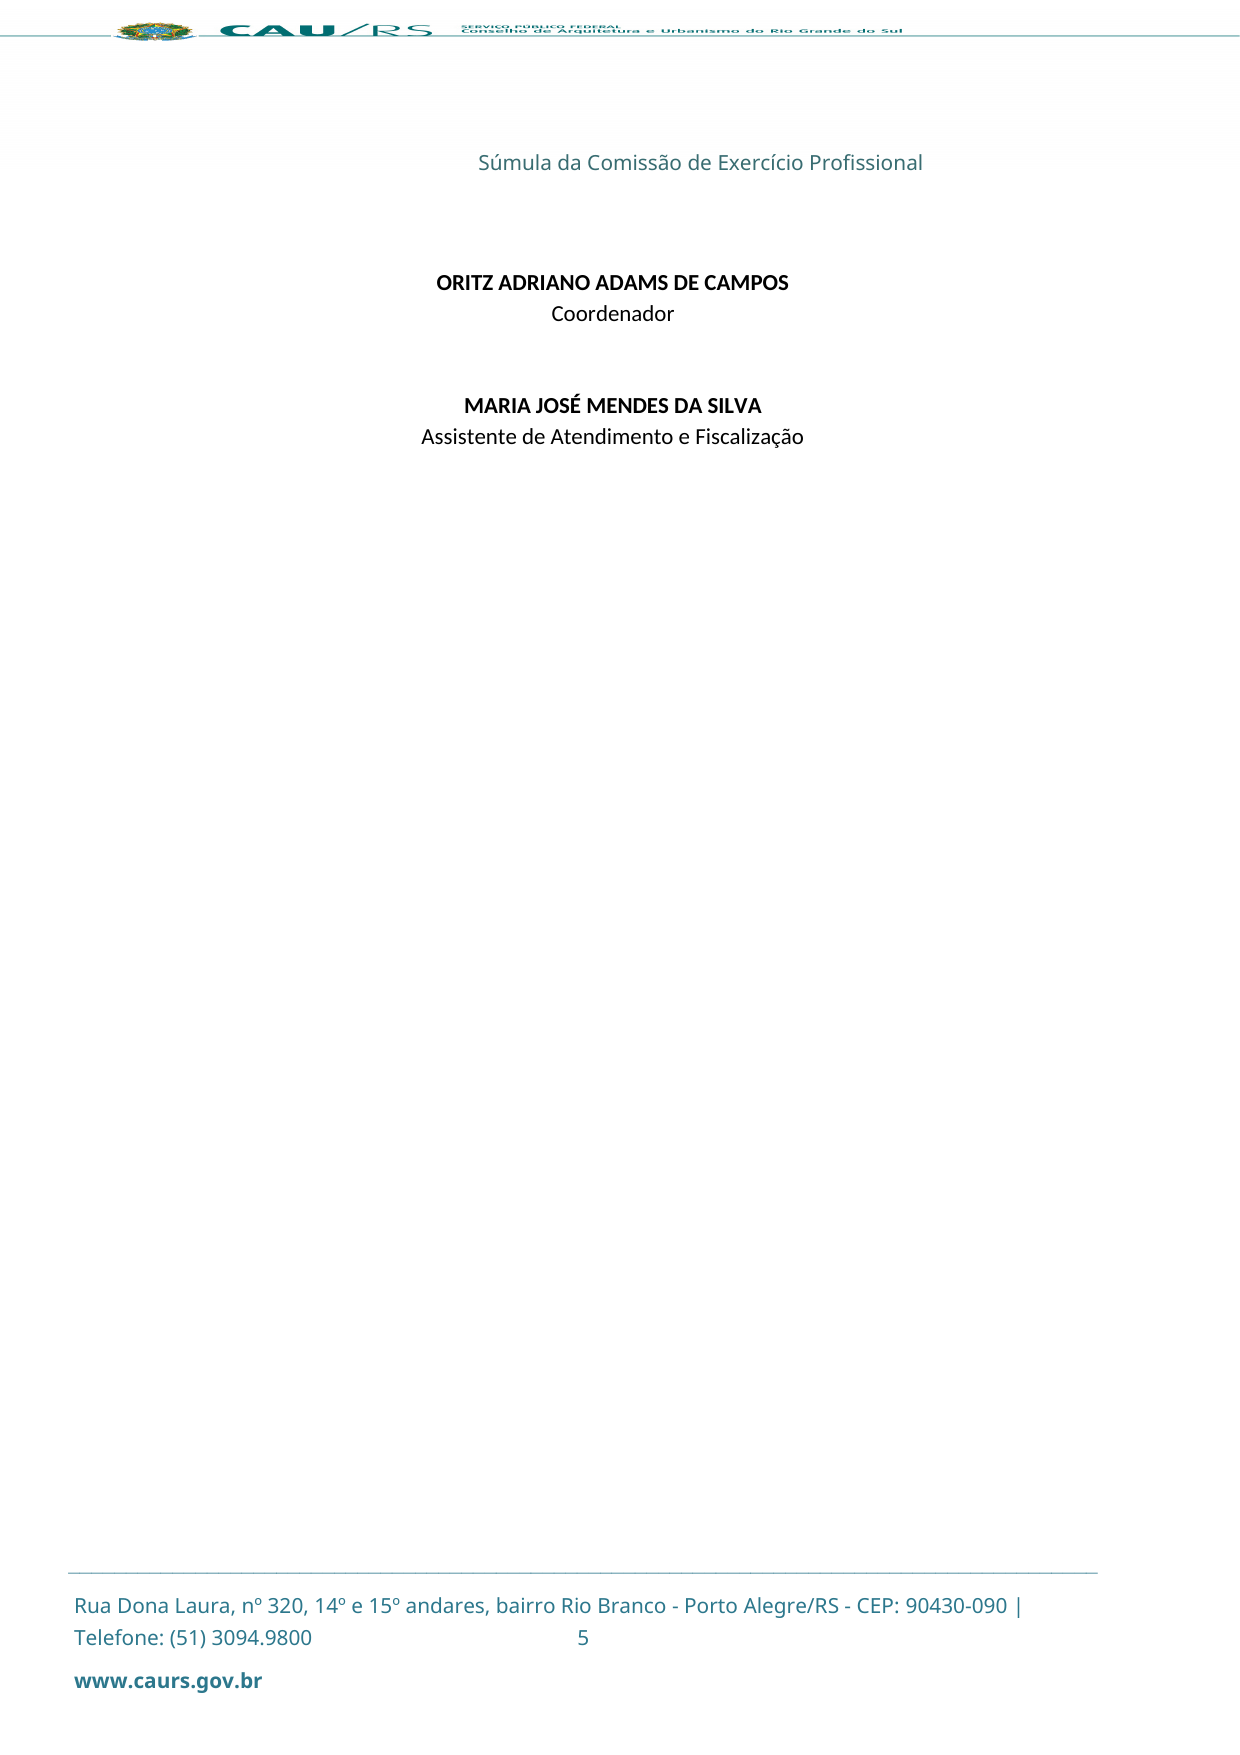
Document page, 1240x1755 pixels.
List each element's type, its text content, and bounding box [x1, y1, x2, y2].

text MARIA JOSÉ MENDES DA SILVA [133, 391, 1093, 419]
text Coordenador [133, 299, 1093, 327]
text Assistente de Atendimento e Fiscalização [133, 422, 1093, 450]
text ORITZ ADRIANO ADAMS DE CAMPOS [133, 268, 1093, 296]
